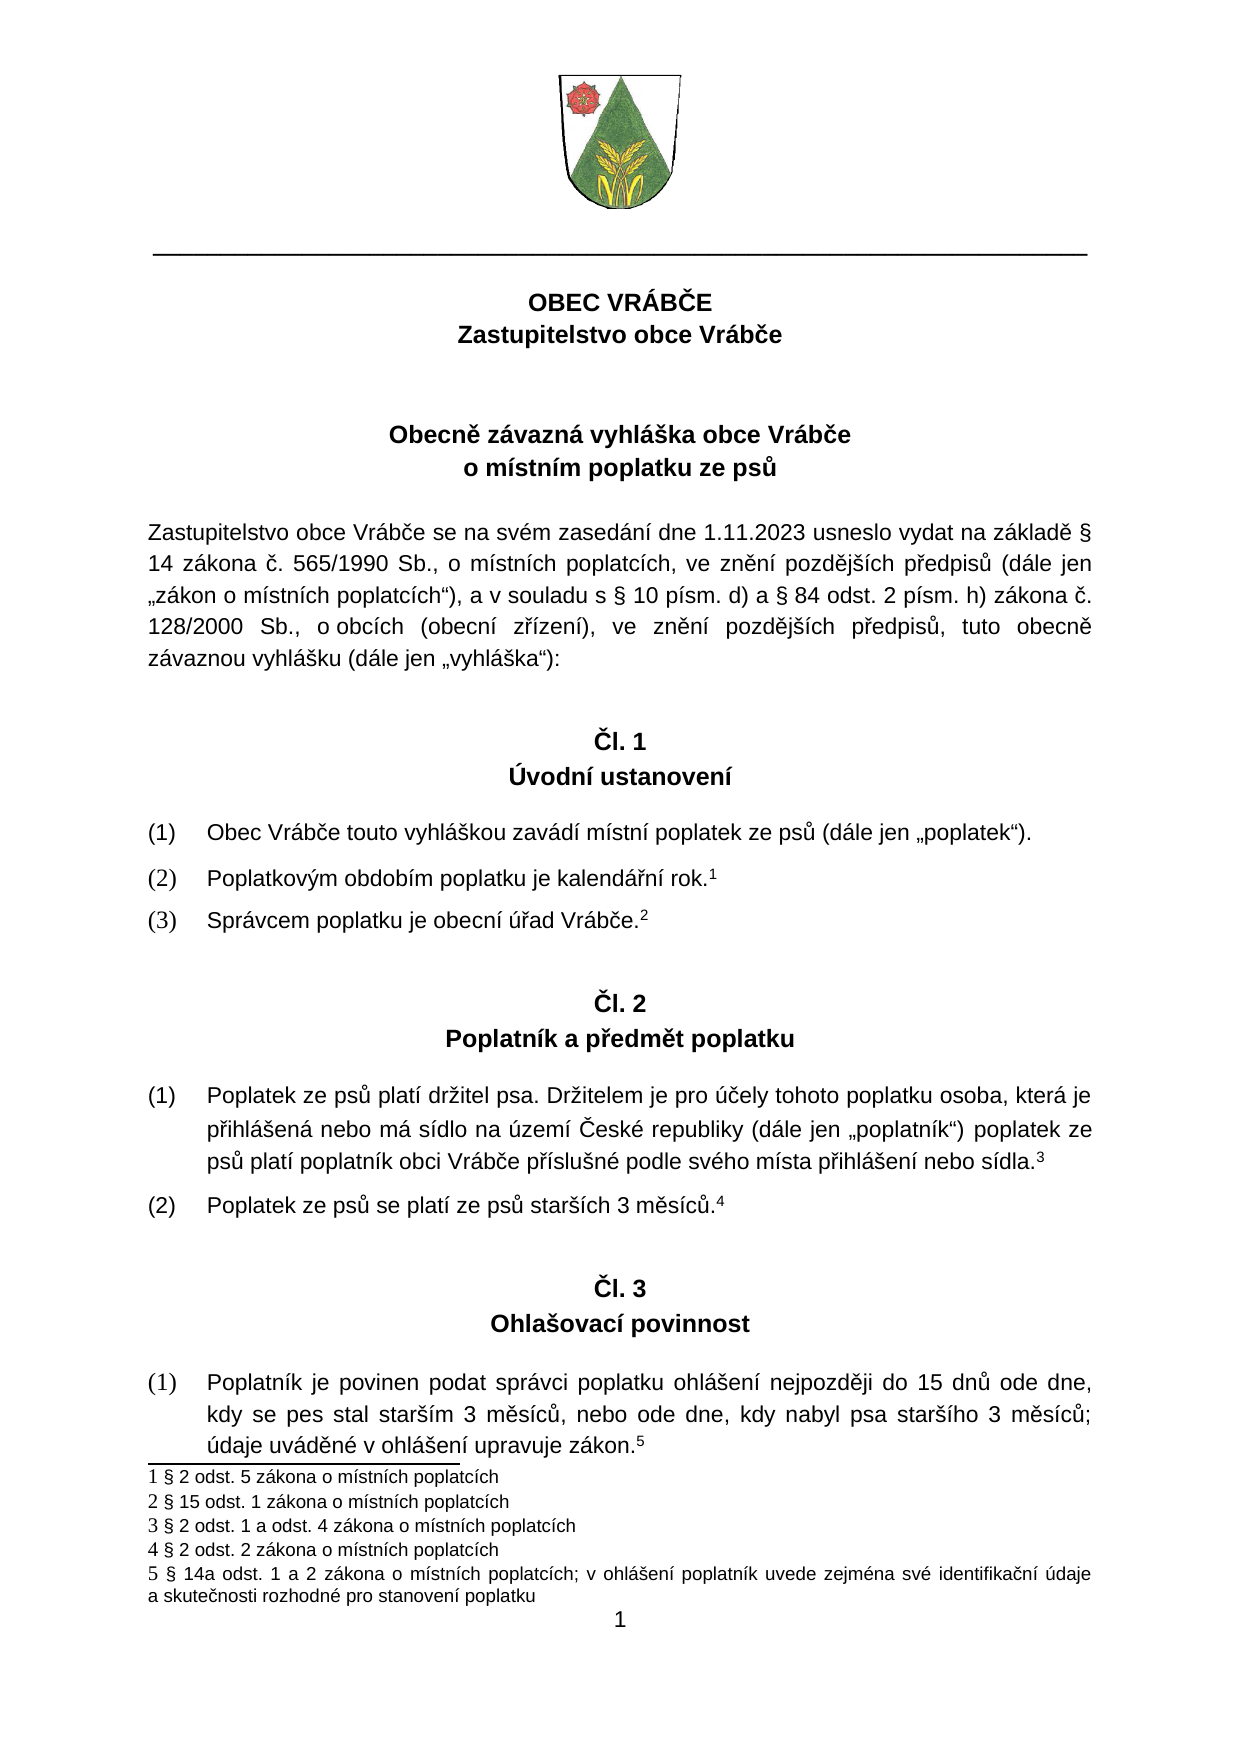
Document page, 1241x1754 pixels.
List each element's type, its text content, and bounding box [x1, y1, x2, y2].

text Čl. 3 [148, 1274, 1093, 1302]
list Poplatek ze psů se platí ze psů starších 3 měsíců. [148, 1192, 1093, 1218]
text _____________________________________________________________________ [148, 134, 1093, 259]
text Úvodní ustanovení [148, 761, 1093, 790]
text Zastupitelstvo obce Vrábče se na svém zasedání dne 1.11.2023 usneslo vydat na základě § 14 zákona č. 565/1990 Sb., o místních poplatcích, ve znění pozdějších předpisů (dále jen „zákon o místních poplatcích“), a v souladu s § 10 písm. d) a § 84 odst. 2 písm. h) zákona č. 128/2000 Sb., o obcích (obecní zřízení), ve znění pozdějších předpisů, tuto obecně závaznou vyhlášku (dále jen „vyhláška“): [148, 519, 1093, 671]
list Obec Vrábče touto vyhláškou zavádí místní poplatek ze psů (dále jen „poplatek“). [148, 819, 1093, 846]
list § 15 odst. 1 zákona o místních poplatcích [148, 1488, 1093, 1513]
text Čl. 2 [148, 989, 1093, 1018]
list § 2 odst. 2 zákona o místních poplatcích [148, 1537, 1093, 1561]
list Poplatkovým obdobím poplatku je kalendářní rok. [148, 863, 1093, 892]
text Ohlašovací povinnost [148, 1309, 1093, 1337]
text Obecně závazná vyhláška obce Vrábče [148, 419, 1093, 448]
text Zastupitelstvo obce Vrábče [148, 321, 1093, 349]
list Poplatek ze psů platí držitel psa. Držitelem je pro účely tohoto poplatku osoba, která je přihlášená nebo má sídlo na území České republiky (dále jen „poplatník“) poplatek ze psů platí poplatník obci Vrábče příslušné podle svého místa přihlášení nebo sídla. [148, 1082, 1093, 1174]
text o místním poplatku ze psů [148, 453, 1093, 481]
list § 14a odst. 1 a 2 zákona o místních poplatcích; v ohlášení poplatník uvede zejména své identifikační údaje a skutečnosti rozhodné pro stanovení poplatku [148, 1561, 1093, 1606]
text Čl. 1 [148, 726, 1093, 755]
list Správcem poplatku je obecní úřad Vrábče. [148, 905, 1093, 933]
list § 2 odst. 1 a odst. 4 zákona o místních poplatcích [148, 1513, 1093, 1537]
list § 2 odst. 5 zákona o místních poplatcích [148, 1464, 1093, 1488]
text OBEC VRÁBČE [148, 287, 1093, 316]
list Poplatník je povinen podat správci poplatku ohlášení nejpozději do 15 dnů ode dne, kdy se pes stal starším 3 měsíců, nebo ode dne, kdy nabyl psa staršího 3 měsíců; údaje uváděné v ohlášení upravuje zákon. [148, 1367, 1093, 1458]
text Poplatník a předmět poplatku [148, 1024, 1093, 1053]
